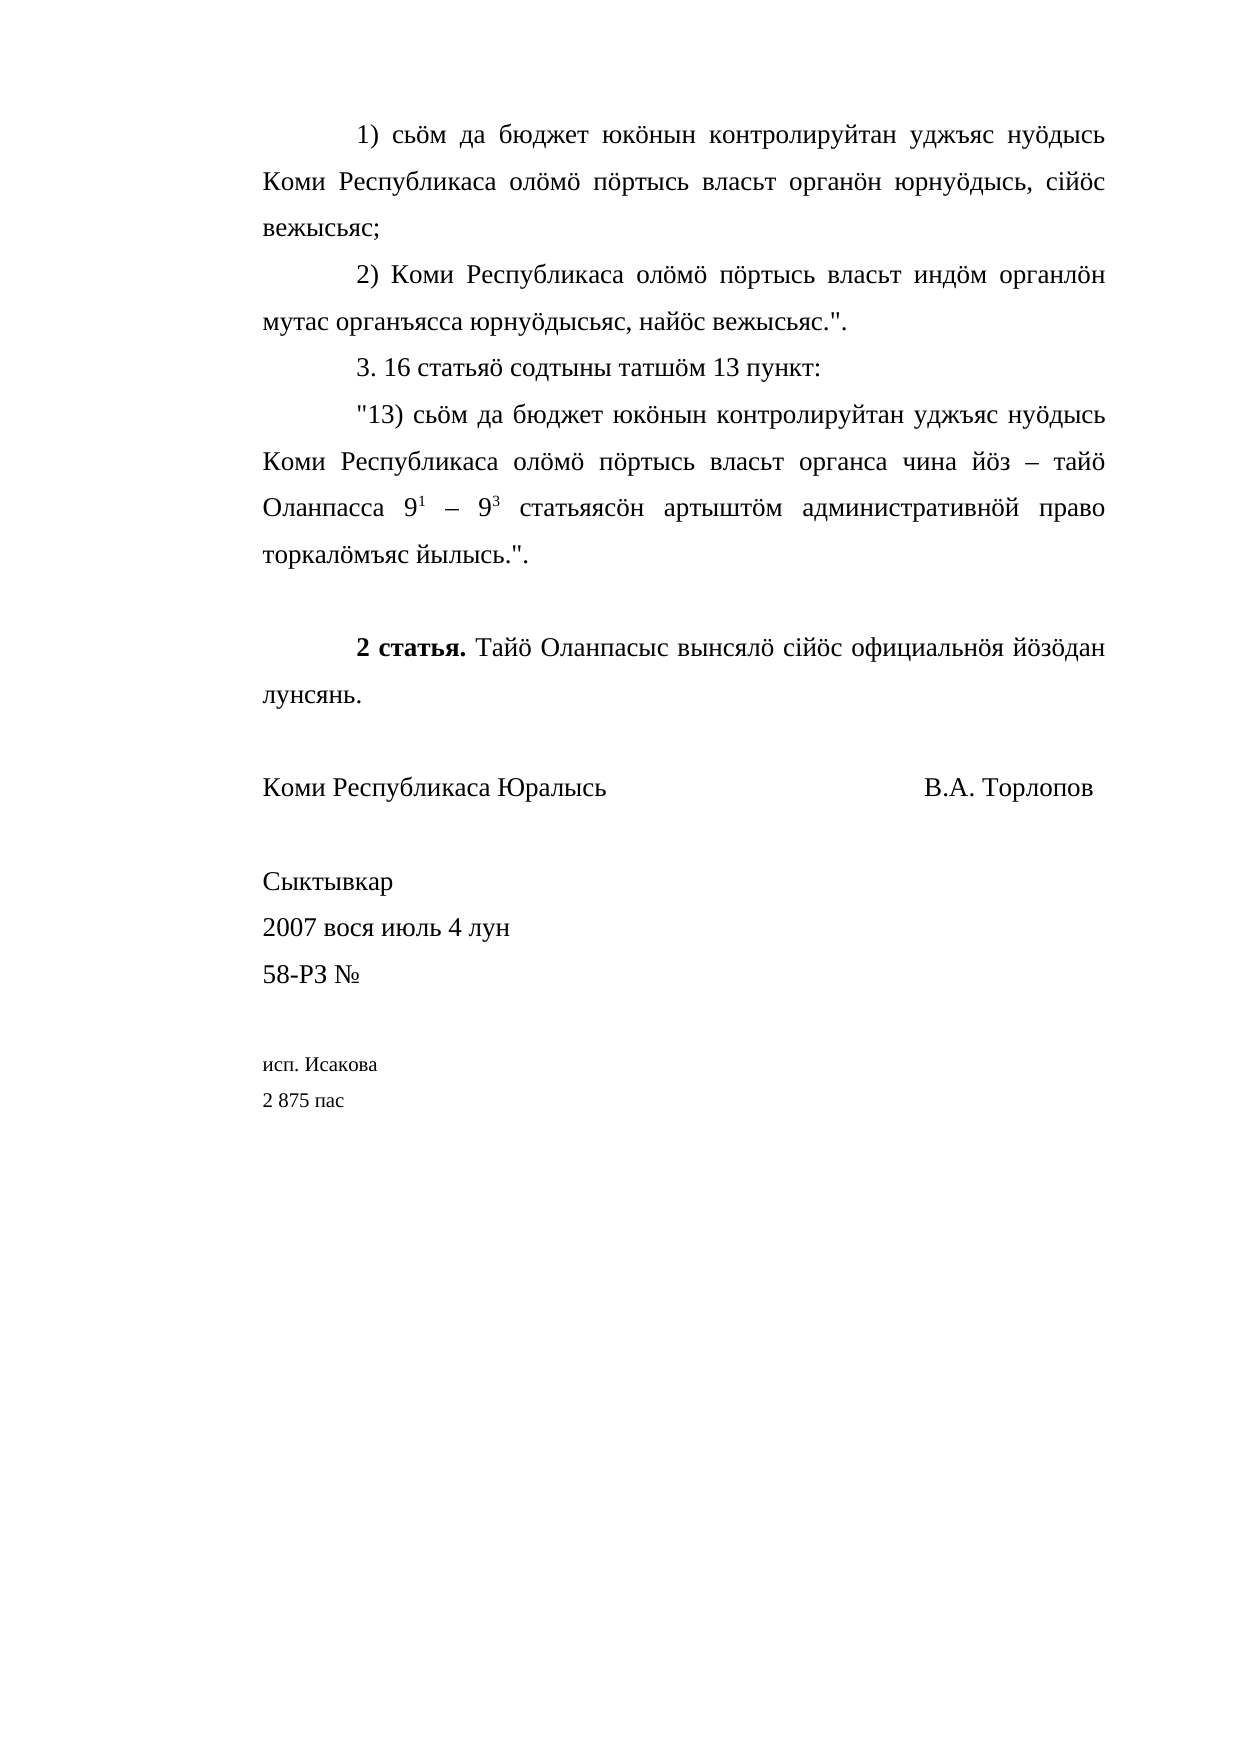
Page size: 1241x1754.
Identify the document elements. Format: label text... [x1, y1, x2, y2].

text Коми Республикаса Юралысь В.А. Торлопов [262, 771, 1106, 803]
text 2 875 пас [262, 1087, 1106, 1112]
text "13) сьöм да бюджет юкöнын контролируйтан уджъяс нуöдысь Коми Республикаса олöмö пöртысь власьт органса чина йöз – тайö Оланпасса 91 – 93 статьяясöн артыштöм административнöй право торкалöмъяс йылысь.". [262, 398, 1106, 569]
text 58-РЗ № [262, 958, 1106, 989]
text 1) сьöм да бюджет юкöнын контролируйтан уджъяс нуöдысь Коми Республикаса олöмö пöртысь власьт органöн юрнуöдысь, сійöс вежысьяс; [262, 118, 1106, 243]
text 2) Коми Республикаса олöмö пöртысь власьт индöм органлöн мутас органъясса юрнуöдысьяс, найöс вежысьяс.". [262, 258, 1106, 336]
text 2 статья. Тайö Оланпасыс вынсялö сійöс официальнöя йöзöдан лунсянь. [262, 631, 1106, 709]
text 3. 16 статьяö содтыны татшöм 13 пункт: [356, 351, 1106, 383]
text Сыктывкар [262, 865, 1106, 896]
text исп. Исакова [262, 1051, 1106, 1076]
text 2007 вося июль 4 лун [262, 911, 1106, 943]
